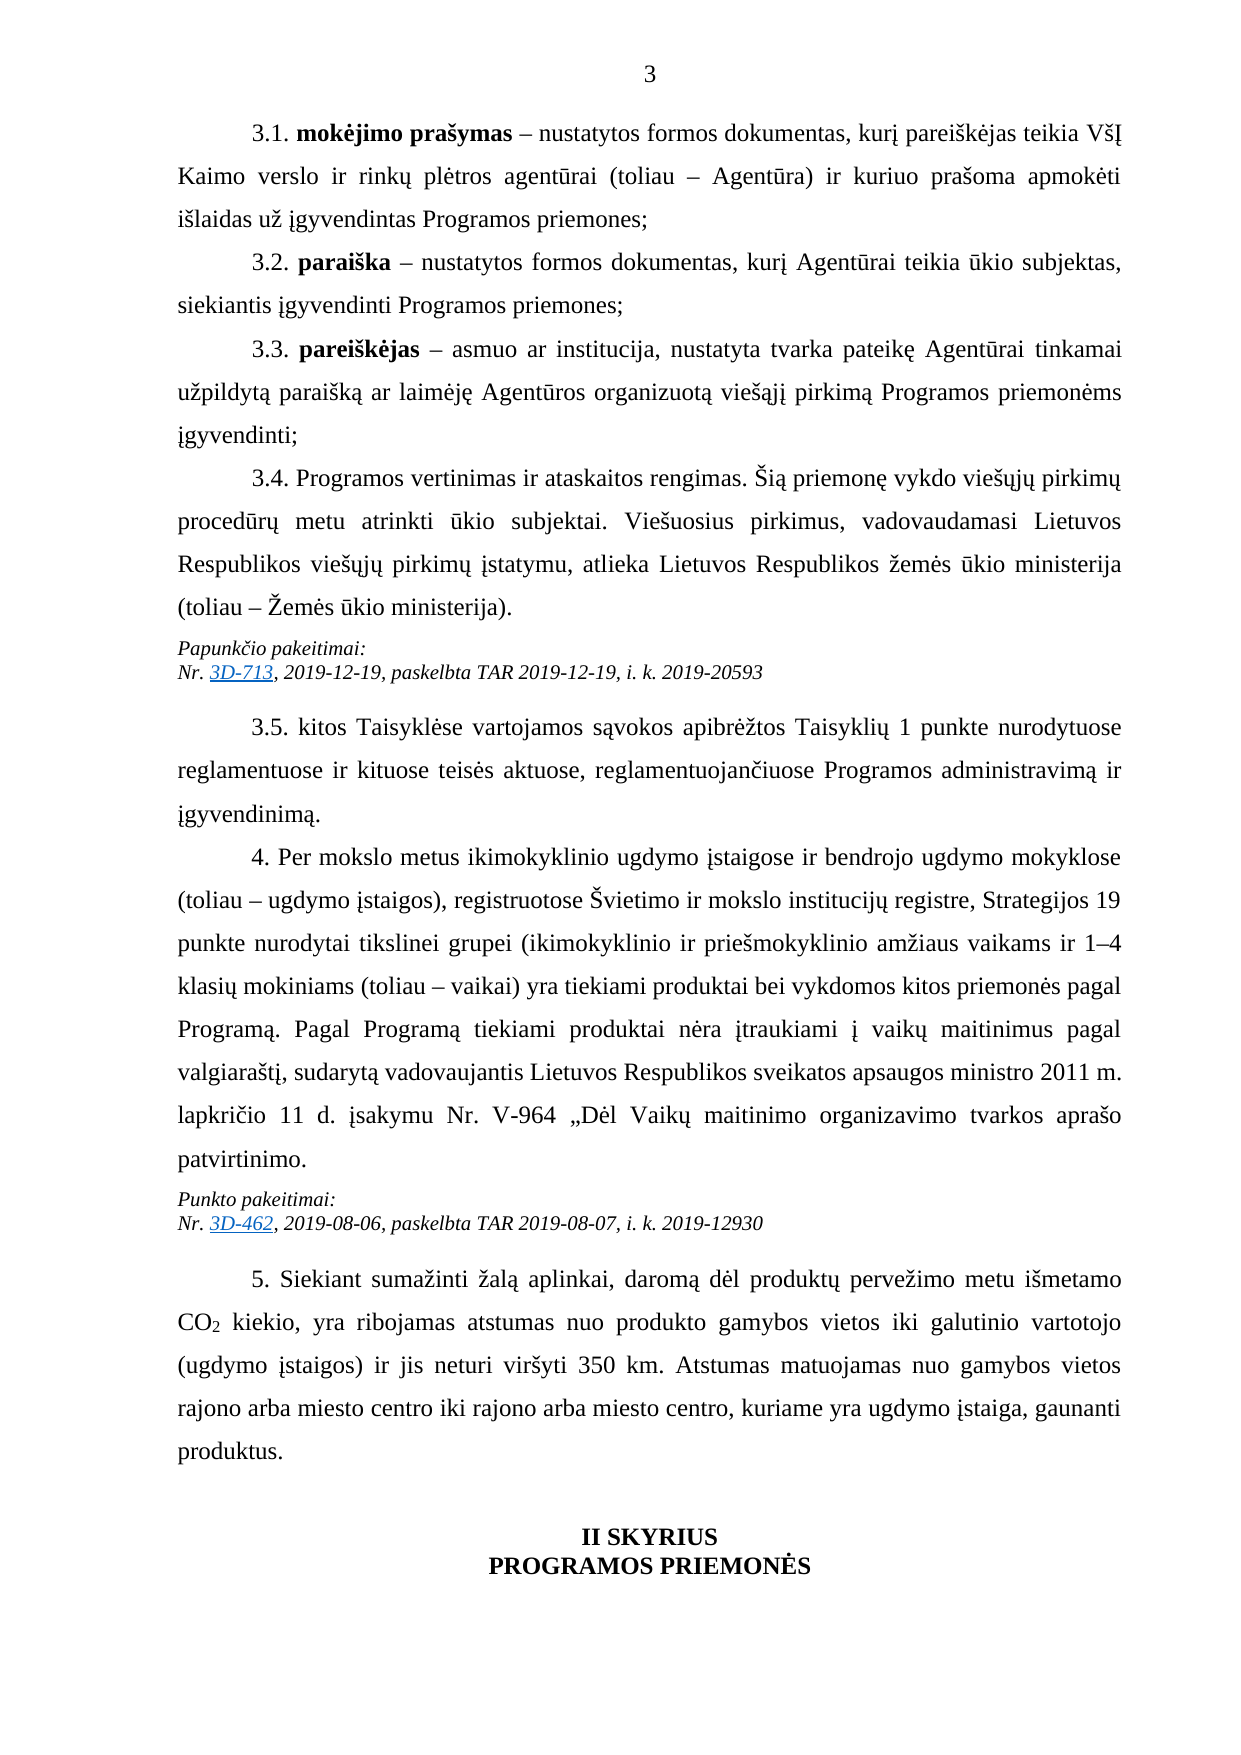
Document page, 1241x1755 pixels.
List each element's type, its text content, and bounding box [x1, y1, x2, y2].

text 5. Siekiant sumažinti žalą aplinkai, daromą dėl produktų pervežimo metu išmetamo CO2 kiekio, yra ribojamas atstumas nuo produkto gamybos vietos iki galutinio vartotojo (ugdymo įstaigos) ir jis neturi viršyti 350 km. Atstumas matuojamas nuo gamybos vietos rajono arba miesto centro iki rajono arba miesto centro, kuriame yra ugdymo įstaiga, gaunanti produktus. [177, 1264, 1122, 1465]
text 3.4. Programos vertinimas ir ataskaitos rengimas. Šią priemonę vykdo viešųjų pirkimų procedūrų metu atrinkti ūkio subjektai. Viešuosius pirkimus, vadovaudamasi Lietuvos Respublikos viešųjų pirkimų įstatymu, atlieka Lietuvos Respublikos žemės ūkio ministerija (toliau – Žemės ūkio ministerija). [177, 463, 1122, 621]
text II SKYRIUS [177, 1522, 1122, 1551]
text 3.5. kitos Taisyklėse vartojamos sąvokos apibrėžtos Taisyklių 1 punkte nurodytuose reglamentuose ir kituose teisės aktuose, reglamentuojančiuose Programos administravimą ir įgyvendinimą. [177, 712, 1122, 827]
text Punkto pakeitimai: [177, 1187, 1122, 1211]
text 4. Per mokslo metus ikimokyklinio ugdymo įstaigose ir bendrojo ugdymo mokyklose (toliau – ugdymo įstaigos), registruotose Švietimo ir mokslo institucijų registre, Strategijos 19 punkte nurodytai tikslinei grupei (ikimokyklinio ir priešmokyklinio amžiaus vaikams ir 1–4 klasių mokiniams (toliau – vaikai) yra tiekiami produktai bei vykdomos kitos priemonės pagal Programą. Pagal Programą tiekiami produktai nėra įtraukiami į vaikų maitinimus pagal valgiaraštį, sudarytą vadovaujantis Lietuvos Respublikos sveikatos apsaugos ministro 2011 m. lapkričio 11 d. įsakymu Nr. V-964 „Dėl Vaikų maitinimo organizavimo tvarkos aprašo patvirtinimo. [177, 842, 1122, 1172]
text Nr. 3D-462, 2019-08-06, paskelbta TAR 2019-08-07, i. k. 2019-12930 [177, 1211, 1122, 1235]
text 3.2. paraiška – nustatytos formos dokumentas, kurį Agentūrai teikia ūkio subjektas, siekiantis įgyvendinti Programos priemones; [177, 247, 1122, 319]
text Nr. 3D-713, 2019-12-19, paskelbta TAR 2019-12-19, i. k. 2019-20593 [177, 660, 1122, 684]
text Papunkčio pakeitimai: [177, 636, 1122, 660]
text PROGRAMOS PRIEMONĖS [177, 1551, 1122, 1580]
text 3.1. mokėjimo prašymas – nustatytos formos dokumentas, kurį pareiškėjas teikia VšĮ Kaimo verslo ir rinkų plėtros agentūrai (toliau – Agentūra) ir kuriuo prašoma apmokėti išlaidas už įgyvendintas Programos priemones; [177, 118, 1122, 233]
text 3.3. pareiškėjas – asmuo ar institucija, nustatyta tvarka pateikę Agentūrai tinkamai užpildytą paraišką ar laimėję Agentūros organizuotą viešąjį pirkimą Programos priemonėms įgyvendinti; [177, 334, 1122, 449]
